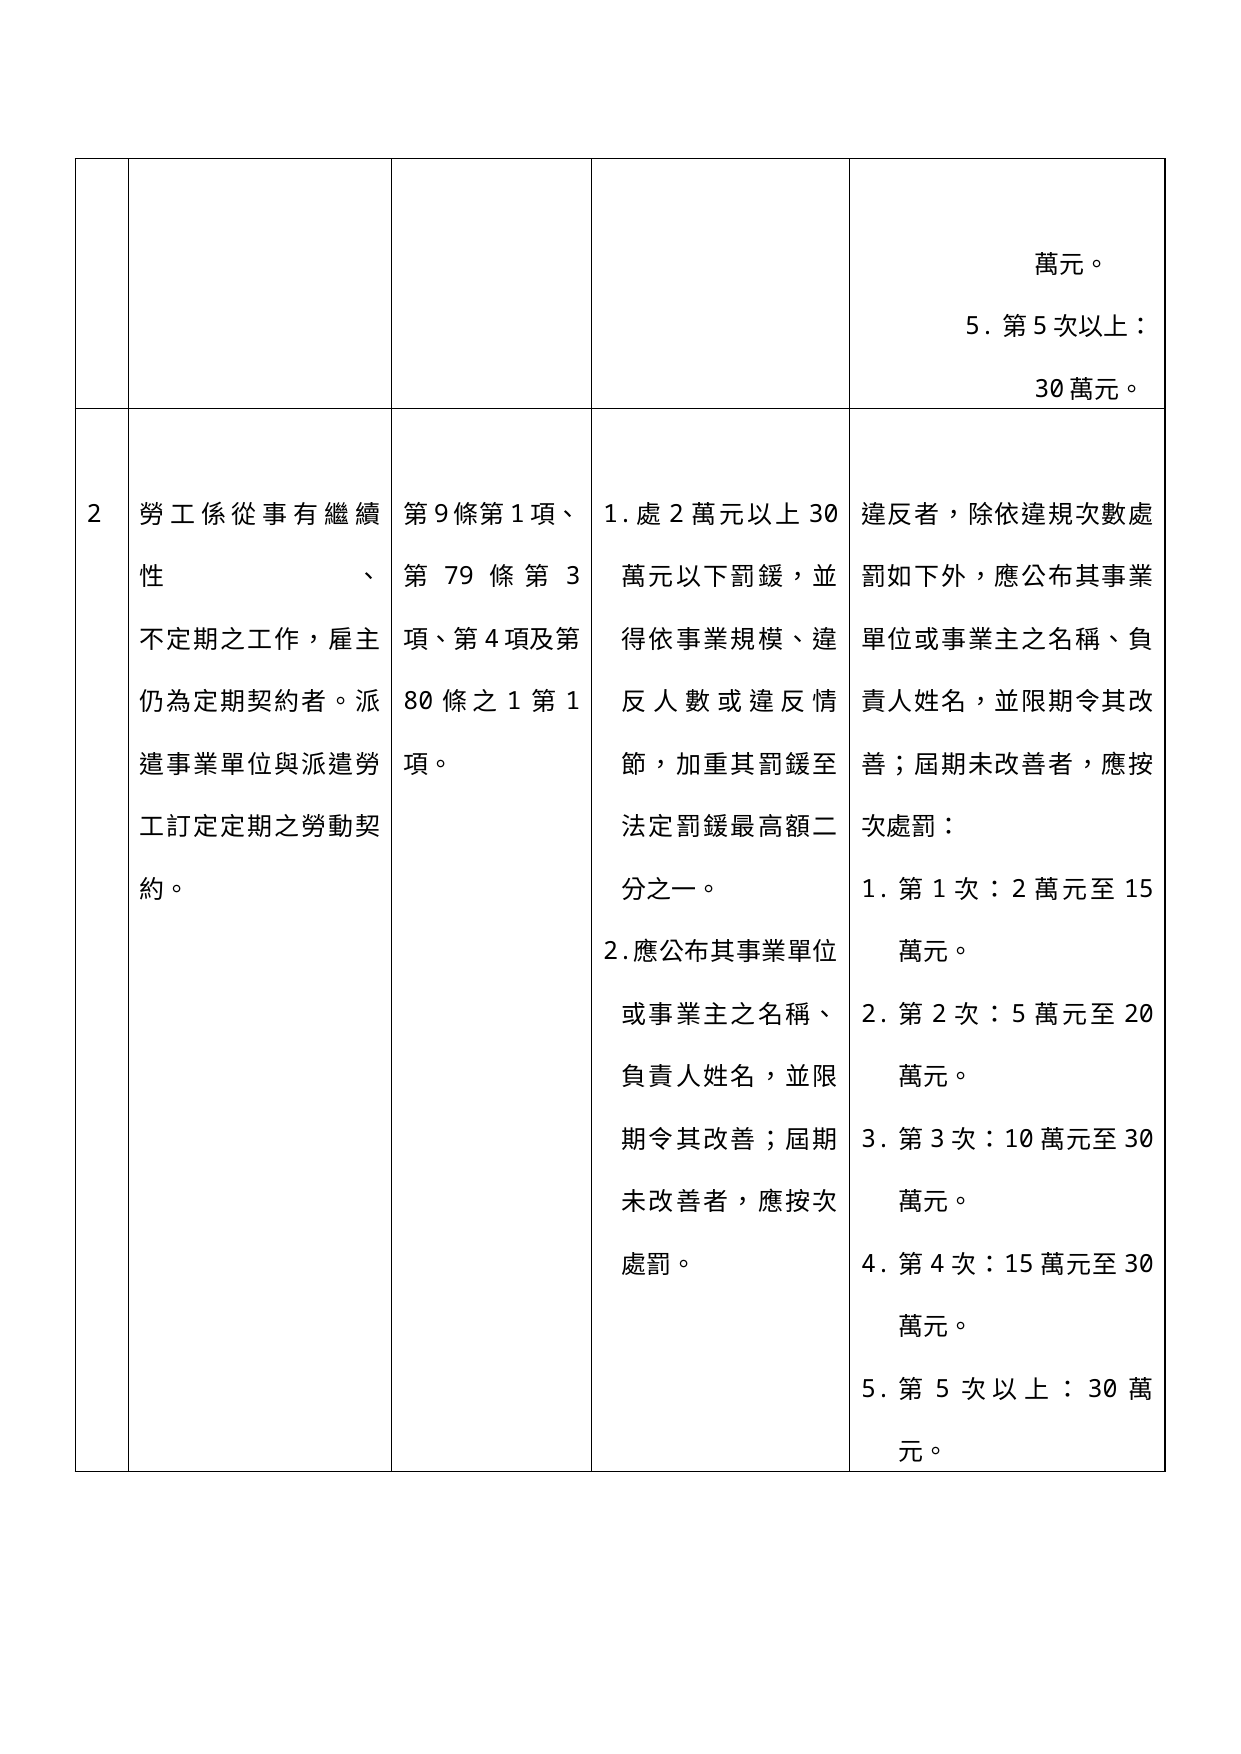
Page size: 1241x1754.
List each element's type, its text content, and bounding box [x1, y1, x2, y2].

table_cell [129, 159, 391, 408]
table_cell 勞工係從事有繼續性、 不定期之工作，雇主仍為定期契約者。派遣事業單位與派遣勞工訂定定期之勞動契約。 [129, 409, 391, 1471]
table_cell [392, 159, 591, 408]
table_cell [76, 159, 128, 408]
table_cell 1.處2萬元以上30萬元以下罰鍰，並得依事業規模、違反人數或違反情節，加重其罰鍰至法定罰鍰最高額二分之一。 2.應公布其事業單位或事業主之名稱、負責人姓名，並限期令其改善；屆期未改善者，應按次處罰。 [592, 409, 849, 1471]
table_cell 違反者，除依違規次數處罰如下外，應公布其事業單位或事業主之名稱、負責人姓名，並限期令其改善；屆期未改善者，應按次處罰： 第1次：2萬元至15萬元。 第2次：5萬元至20萬元。 第3次：10萬元至30萬元。 第4次：15萬元至30萬元。 第5次以上：30萬元。 [850, 409, 1164, 1471]
table_cell 2 [76, 409, 128, 1471]
table_cell [592, 159, 849, 408]
table_cell 第9條第1項、第79條第3項、第4項及第80條之1第1項。 [392, 409, 591, 1471]
table_cell 違反者，除依違規次數處罰如下外，應公布其事業單位或事業主之名稱、負責人姓名，並限期令其改善；屆期未改善者，應按次處罰： 第1次：2萬元至15萬元。 第2次：5萬元至20萬元。 第3次：10萬元至30萬元。 第4次：15萬元至30萬元。 第5次以上：30萬元。 [850, 159, 1164, 408]
